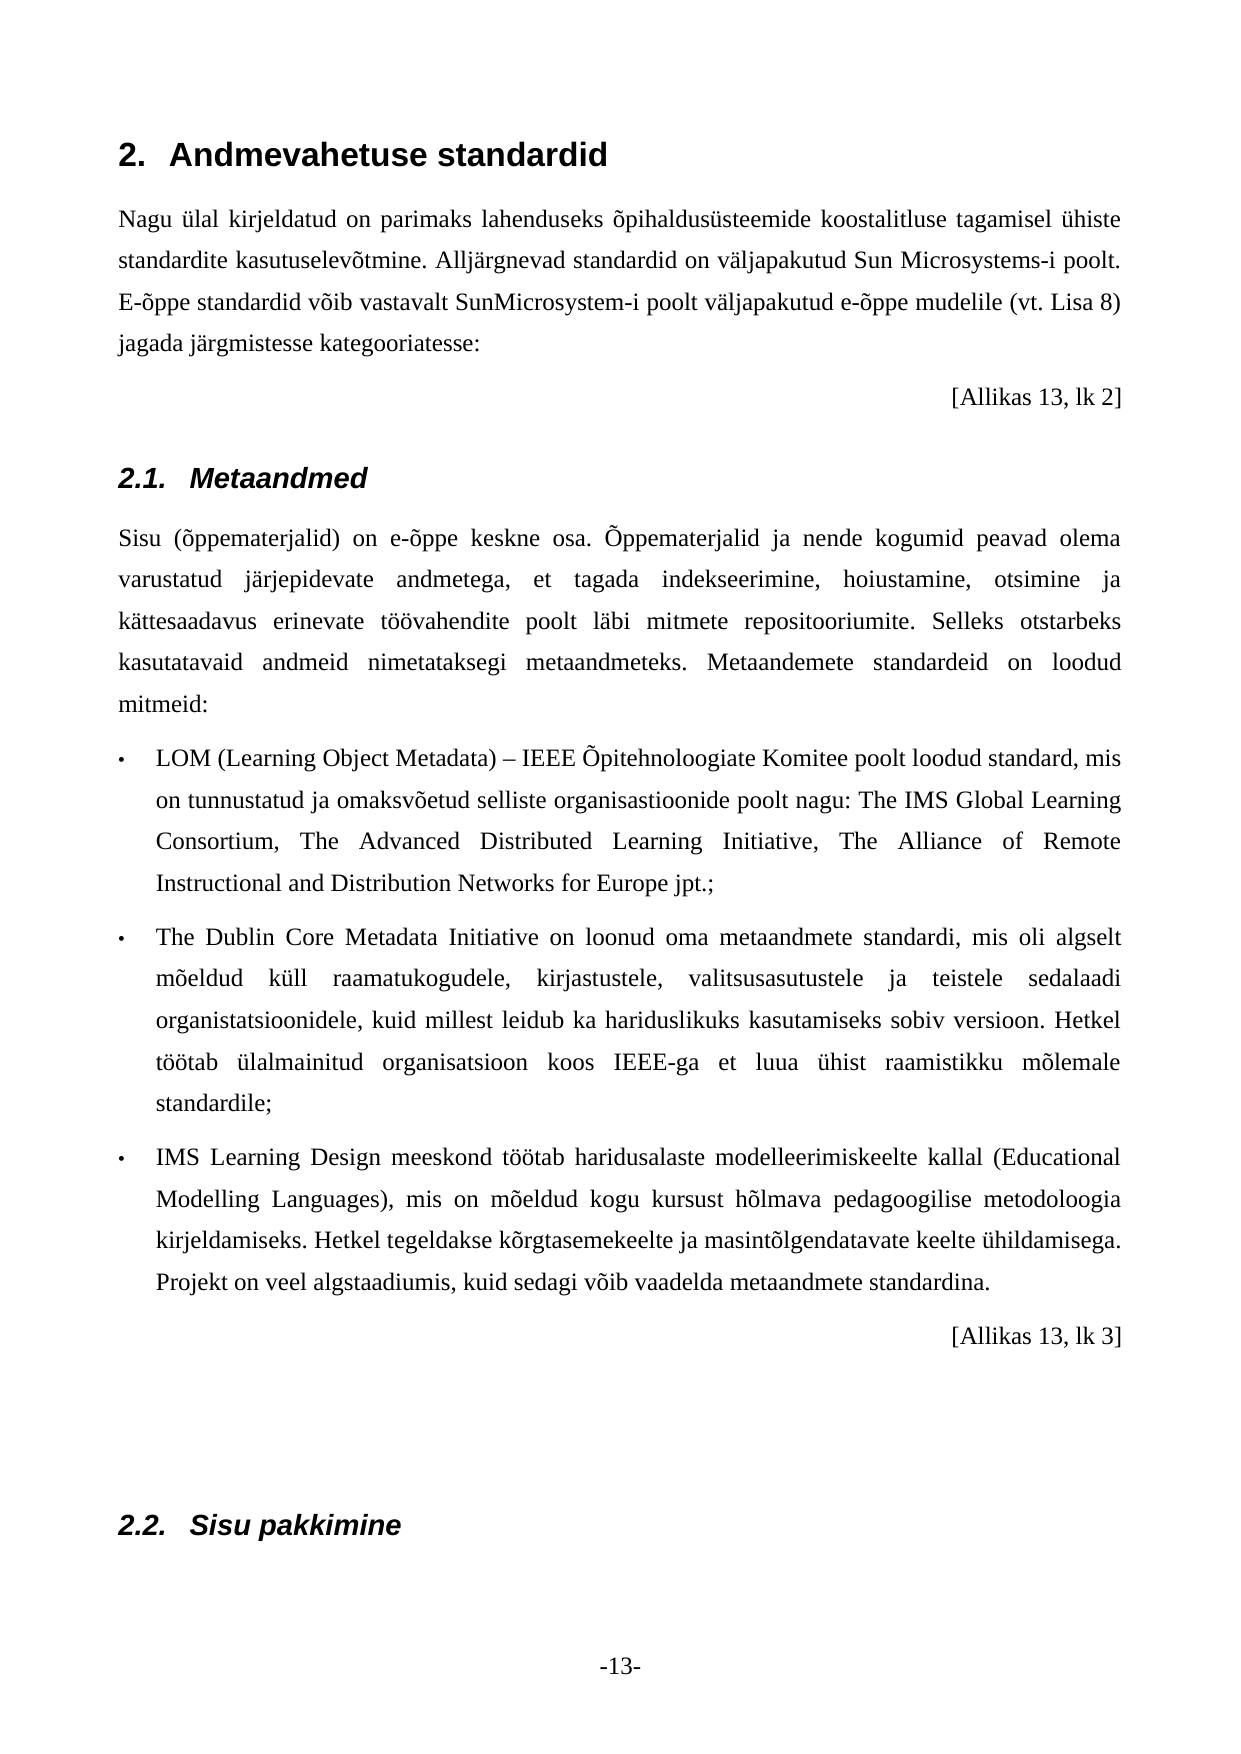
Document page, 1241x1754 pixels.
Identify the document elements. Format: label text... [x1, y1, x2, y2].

subtitle Sisu pakkimine [118, 1509, 1122, 1542]
text Sisu (õppematerjalid) on e-õppe keskne osa. Õppematerjalid ja nende kogumid peavad olema varustatud järjepidevate andmetega, et tagada indekseerimine, hoiustamine, otsimine ja kättesaadavus erinevate töövahendite poolt läbi mitmete repositooriumite. Selleks otstarbeks kasutatavaid andmeid nimetataksegi metaandmeteks. Metaandemete standardeid on loodud mitmeid: [118, 524, 1122, 718]
text [Allikas 13, lk 3] [118, 1322, 1122, 1350]
text Nagu ülal kirjeldatud on parimaks lahenduseks õpihaldusüsteemide koostalitluse tagamisel ühiste standardite kasutuselevõtmine. Alljärgnevad standardid on väljapakutud Sun Microsystems-i poolt. E-õppe standardid võib vastavalt SunMicrosystem-i poolt väljapakutud e-õppe mudelile (vt. Lisa 8) jagada järgmistesse kategooriatesse: [118, 205, 1122, 357]
subtitle Metaandmed [118, 462, 1122, 495]
subtitle Andmevahetuse standardid [118, 136, 1122, 173]
list LOM (Learning Object Metadata) – IEEE Õpitehnoloogiate Komitee poolt loodud standard, mis on tunnustatud ja omaksvõetud selliste organisastioonide poolt nagu: The IMS Global Learning Consortium, The Advanced Distributed Learning Initiative, The Alliance of Remote Instructional and Distribution Networks for Europe jpt.; [118, 744, 1122, 897]
text [Allikas 13, lk 2] [118, 383, 1122, 411]
list IMS Learning Design meeskond töötab haridusalaste modelleerimiskeelte kallal (Educational Modelling Languages), mis on mõeldud kogu kursust hõlmava pedagoogilise metodoloogia kirjeldamiseks. Hetkel tegeldakse kõrgtasemekeelte ja masintõlgendatavate keelte ühildamisega. Projekt on veel algstaadiumis, kuid sedagi võib vaadelda metaandmete standardina. [118, 1143, 1122, 1296]
list The Dublin Core Metadata Initiative on loonud oma metaandmete standardi, mis oli algselt mõeldud küll raamatukogudele, kirjastustele, valitsusasutustele ja teistele sedalaadi organistatsioonidele, kuid millest leidub ka hariduslikuks kasutamiseks sobiv versioon. Hetkel töötab ülalmainitud organisatsioon koos IEEE-ga et luua ühist raamistikku mõlemale standardile; [118, 923, 1122, 1117]
